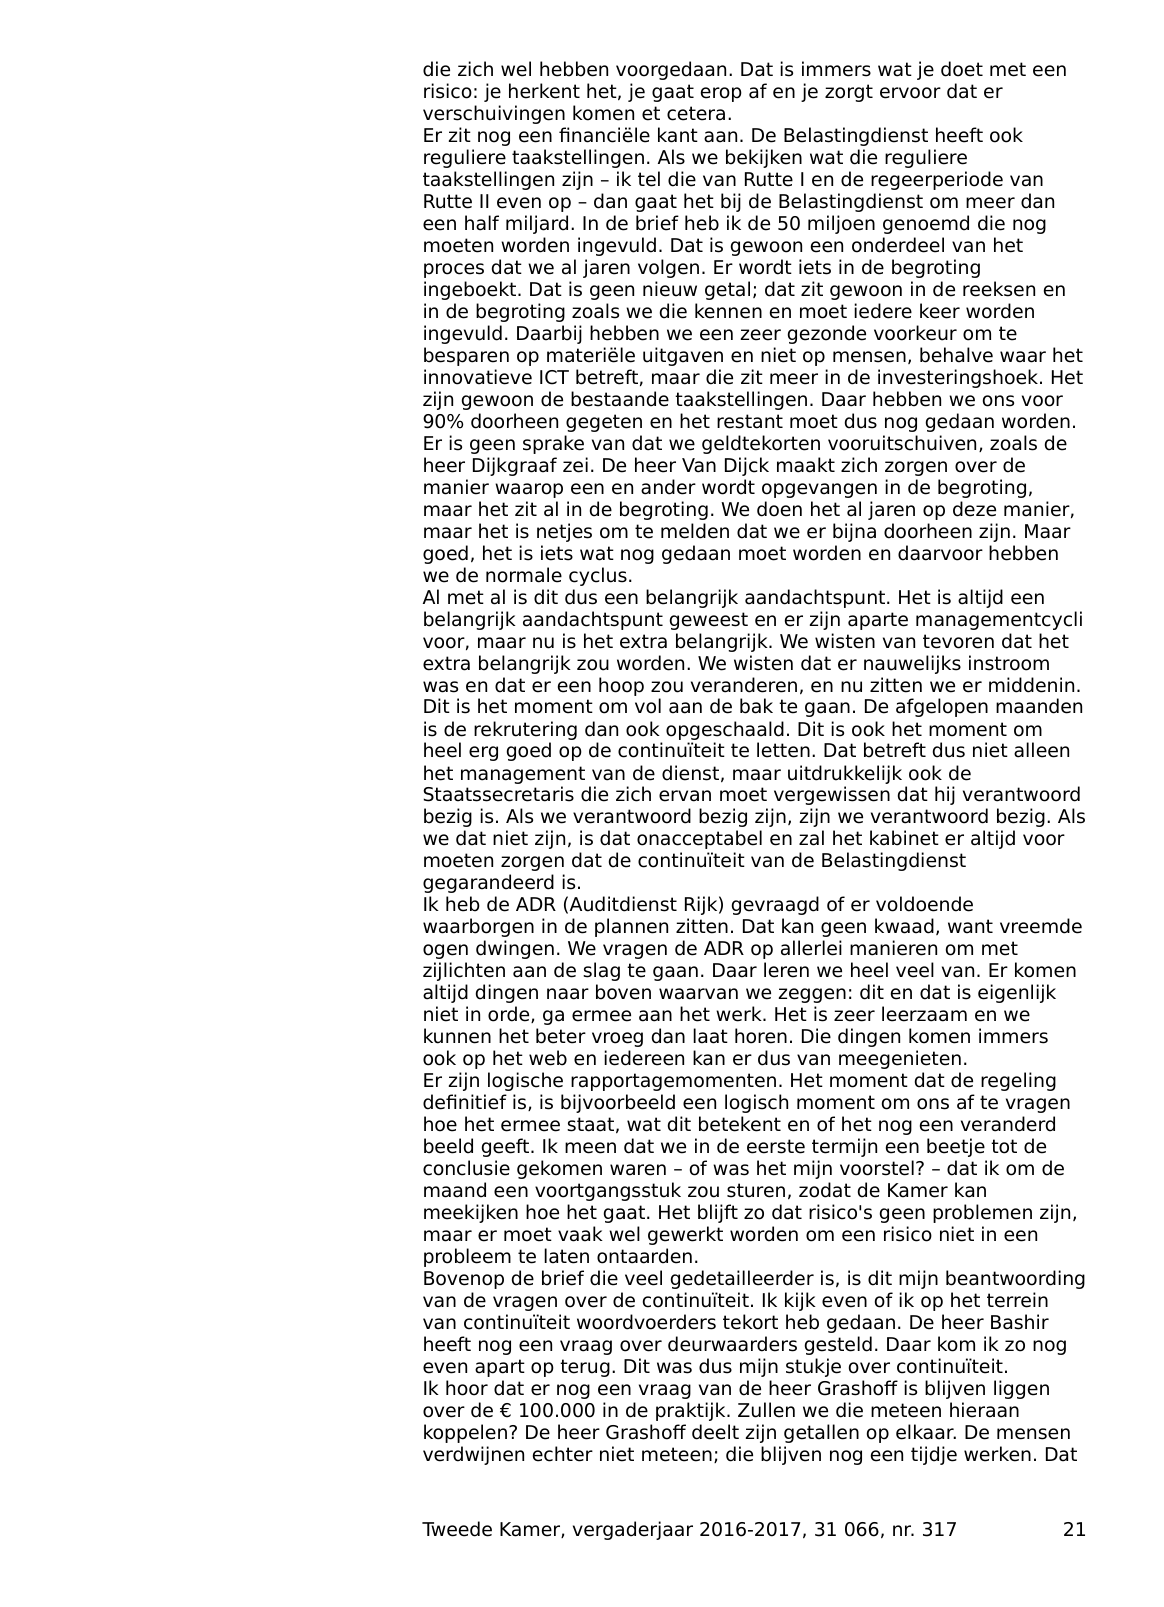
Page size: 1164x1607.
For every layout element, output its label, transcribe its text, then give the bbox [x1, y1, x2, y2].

text Er zit nog een financiële kant aan. De Belastingdienst heeft ook reguliere taakstellingen. Als we bekijken wat die reguliere taakstellingen zijn – ik tel die van Rutte I en de regeerperiode van Rutte II even op – dan gaat het bij de Belastingdienst om meer dan een half miljard. In de brief heb ik de 50 miljoen genoemd die nog moeten worden ingevuld. Dat is gewoon een onderdeel van het proces dat we al jaren volgen. Er wordt iets in de begroting ingeboekt. Dat is geen nieuw getal; dat zit gewoon in de reeksen en in de begroting zoals we die kennen en moet iedere keer worden ingevuld. Daarbij hebben we een zeer gezonde voorkeur om te besparen op materiële uitgaven en niet op mensen, behalve waar het innovatieve ICT betreft, maar die zit meer in de investeringshoek. Het zijn gewoon de bestaande taakstellingen. Daar hebben we ons voor 90% doorheen gegeten en het restant moet dus nog gedaan worden. Er is geen sprake van dat we geldtekorten vooruitschuiven, zoals de heer Dijkgraaf zei. De heer Van Dijck maakt zich zorgen over de manier waarop een en ander wordt opgevangen in de begroting, maar het zit al in de begroting. We doen het al jaren op deze manier, maar het is netjes om te melden dat we er bijna doorheen zijn. Maar goed, het is iets wat nog gedaan moet worden en daarvoor hebben we de normale cyclus. [422, 125, 1087, 587]
text Er zijn logische rapportagemomenten. Het moment dat de regeling definitief is, is bijvoorbeeld een logisch moment om ons af te vragen hoe het ermee staat, wat dit betekent en of het nog een veranderd beeld geeft. Ik meen dat we in de eerste termijn een beetje tot de conclusie gekomen waren – of was het mijn voorstel? – dat ik om de maand een voortgangsstuk zou sturen, zodat de Kamer kan meekijken hoe het gaat. Het blijft zo dat risico's geen problemen zijn, maar er moet vaak wel gewerkt worden om een risico niet in een probleem te laten ontaarden. [422, 1070, 1087, 1268]
text Al met al is dit dus een belangrijk aandachtspunt. Het is altijd een belangrijk aandachtspunt geweest en er zijn aparte managementcycli voor, maar nu is het extra belangrijk. We wisten van tevoren dat het extra belangrijk zou worden. We wisten dat er nauwelijks instroom was en dat er een hoop zou veranderen, en nu zitten we er middenin. Dit is het moment om vol aan de bak te gaan. De afgelopen maanden is de rekrutering dan ook opgeschaald. Dit is ook het moment om heel erg goed op de continuïteit te letten. Dat betreft dus niet alleen het management van de dienst, maar uitdrukkelijk ook de Staatssecretaris die zich ervan moet vergewissen dat hij verantwoord bezig is. Als we verantwoord bezig zijn, zijn we verantwoord bezig. Als we dat niet zijn, is dat onacceptabel en zal het kabinet er altijd voor moeten zorgen dat de continuïteit van de Belastingdienst gegarandeerd is. [422, 587, 1087, 894]
text Ik hoor dat er nog een vraag van de heer Grashoff is blijven liggen over de € 100.000 in de praktijk. Zullen we die meteen hieraan koppelen? De heer Grashoff deelt zijn getallen op elkaar. De mensen verdwijnen echter niet meteen; die blijven nog een tijdje werken. Dat [422, 1378, 1087, 1466]
text die zich wel hebben voorgedaan. Dat is immers wat je doet met een risico: je herkent het, je gaat erop af en je zorgt ervoor dat er verschuivingen komen et cetera. [422, 59, 1087, 125]
text Ik heb de ADR (Auditdienst Rijk) gevraagd of er voldoende waarborgen in de plannen zitten. Dat kan geen kwaad, want vreemde ogen dwingen. We vragen de ADR op allerlei manieren om met zijlichten aan de slag te gaan. Daar leren we heel veel van. Er komen altijd dingen naar boven waarvan we zeggen: dit en dat is eigenlijk niet in orde, ga ermee aan het werk. Het is zeer leerzaam en we kunnen het beter vroeg dan laat horen. Die dingen komen immers ook op het web en iedereen kan er dus van meegenieten. [422, 894, 1087, 1070]
text Bovenop de brief die veel gedetailleerder is, is dit mijn beantwoording van de vragen over de continuïteit. Ik kijk even of ik op het terrein van continuïteit woordvoerders tekort heb gedaan. De heer Bashir heeft nog een vraag over deurwaarders gesteld. Daar kom ik zo nog even apart op terug. Dit was dus mijn stukje over continuïteit. [422, 1268, 1087, 1378]
